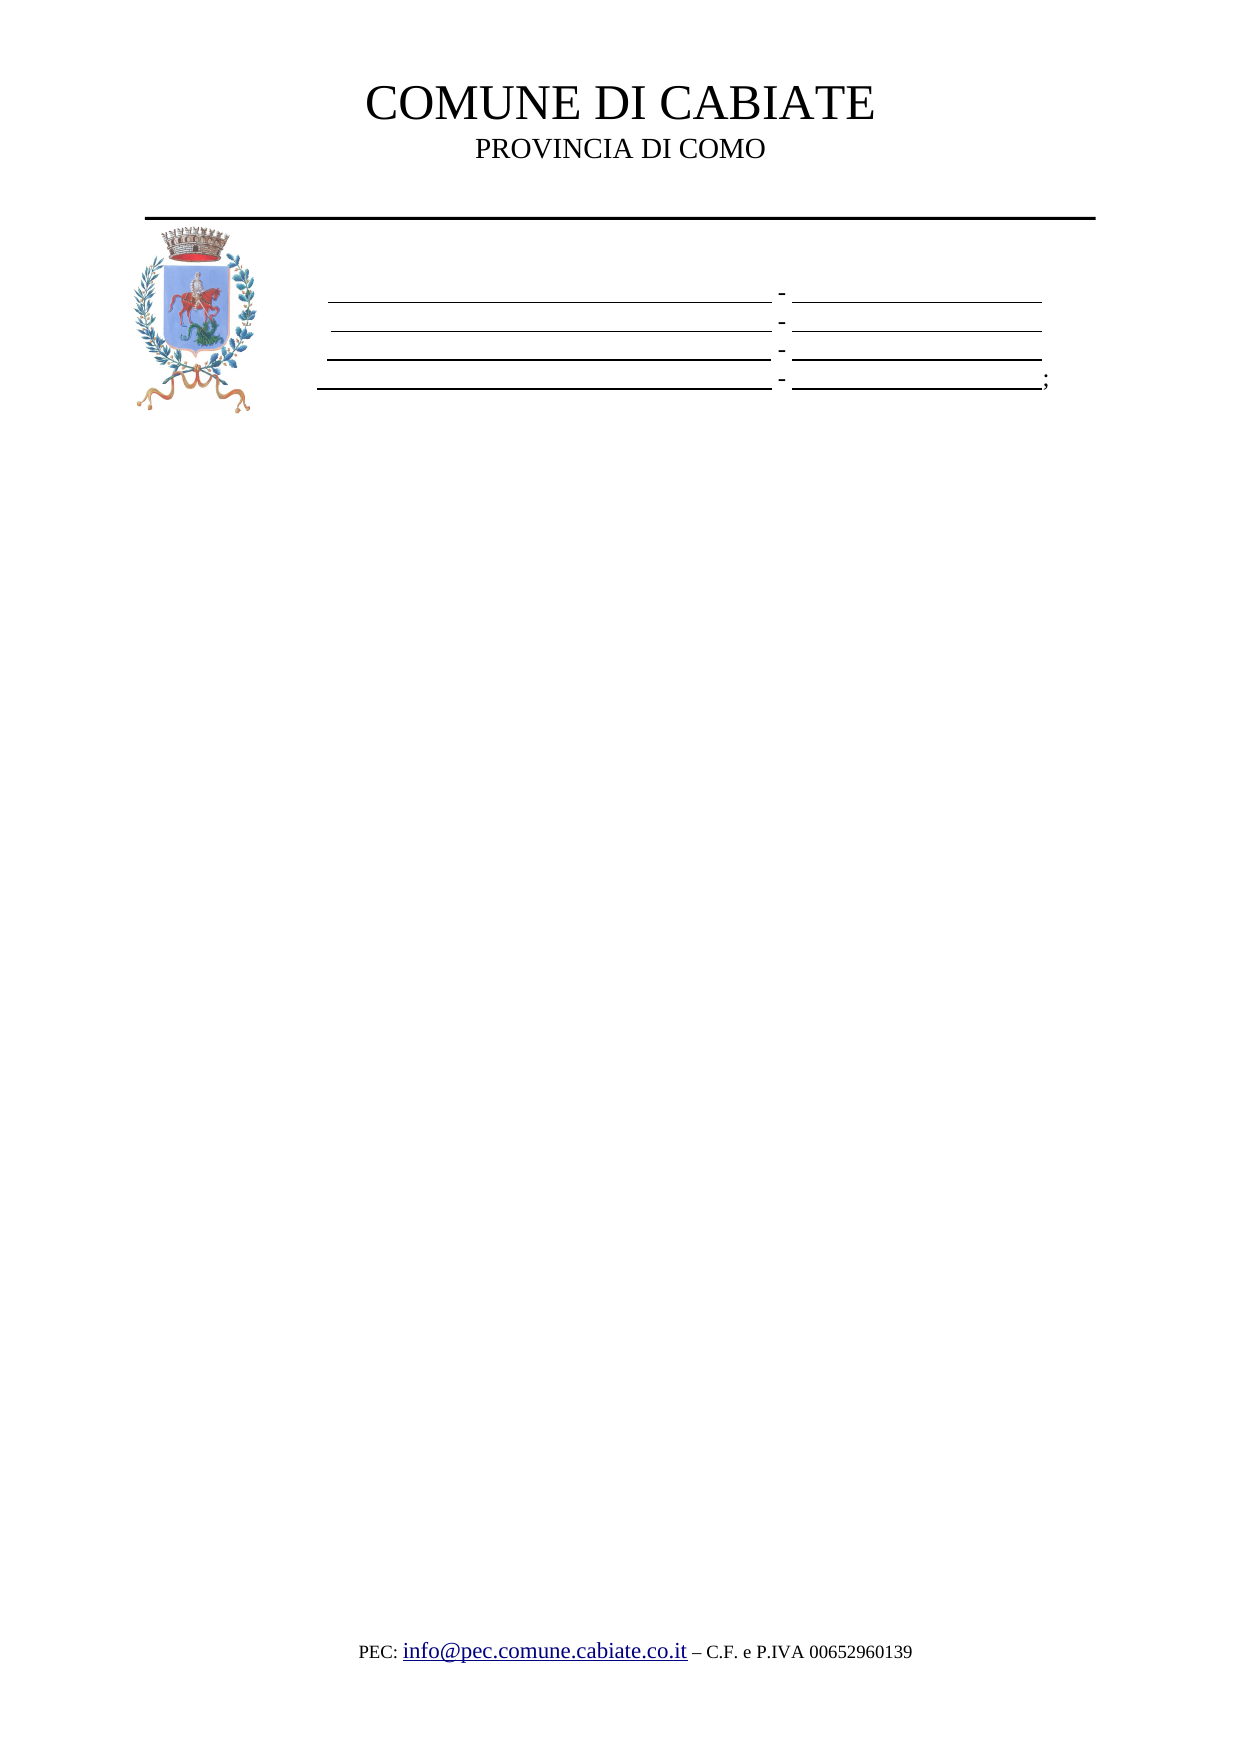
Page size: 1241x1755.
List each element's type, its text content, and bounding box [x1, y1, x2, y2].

text - [251, 277, 1108, 306]
text - [232, 334, 1108, 363]
text - [246, 306, 1108, 334]
text - ; [221, 363, 1108, 392]
